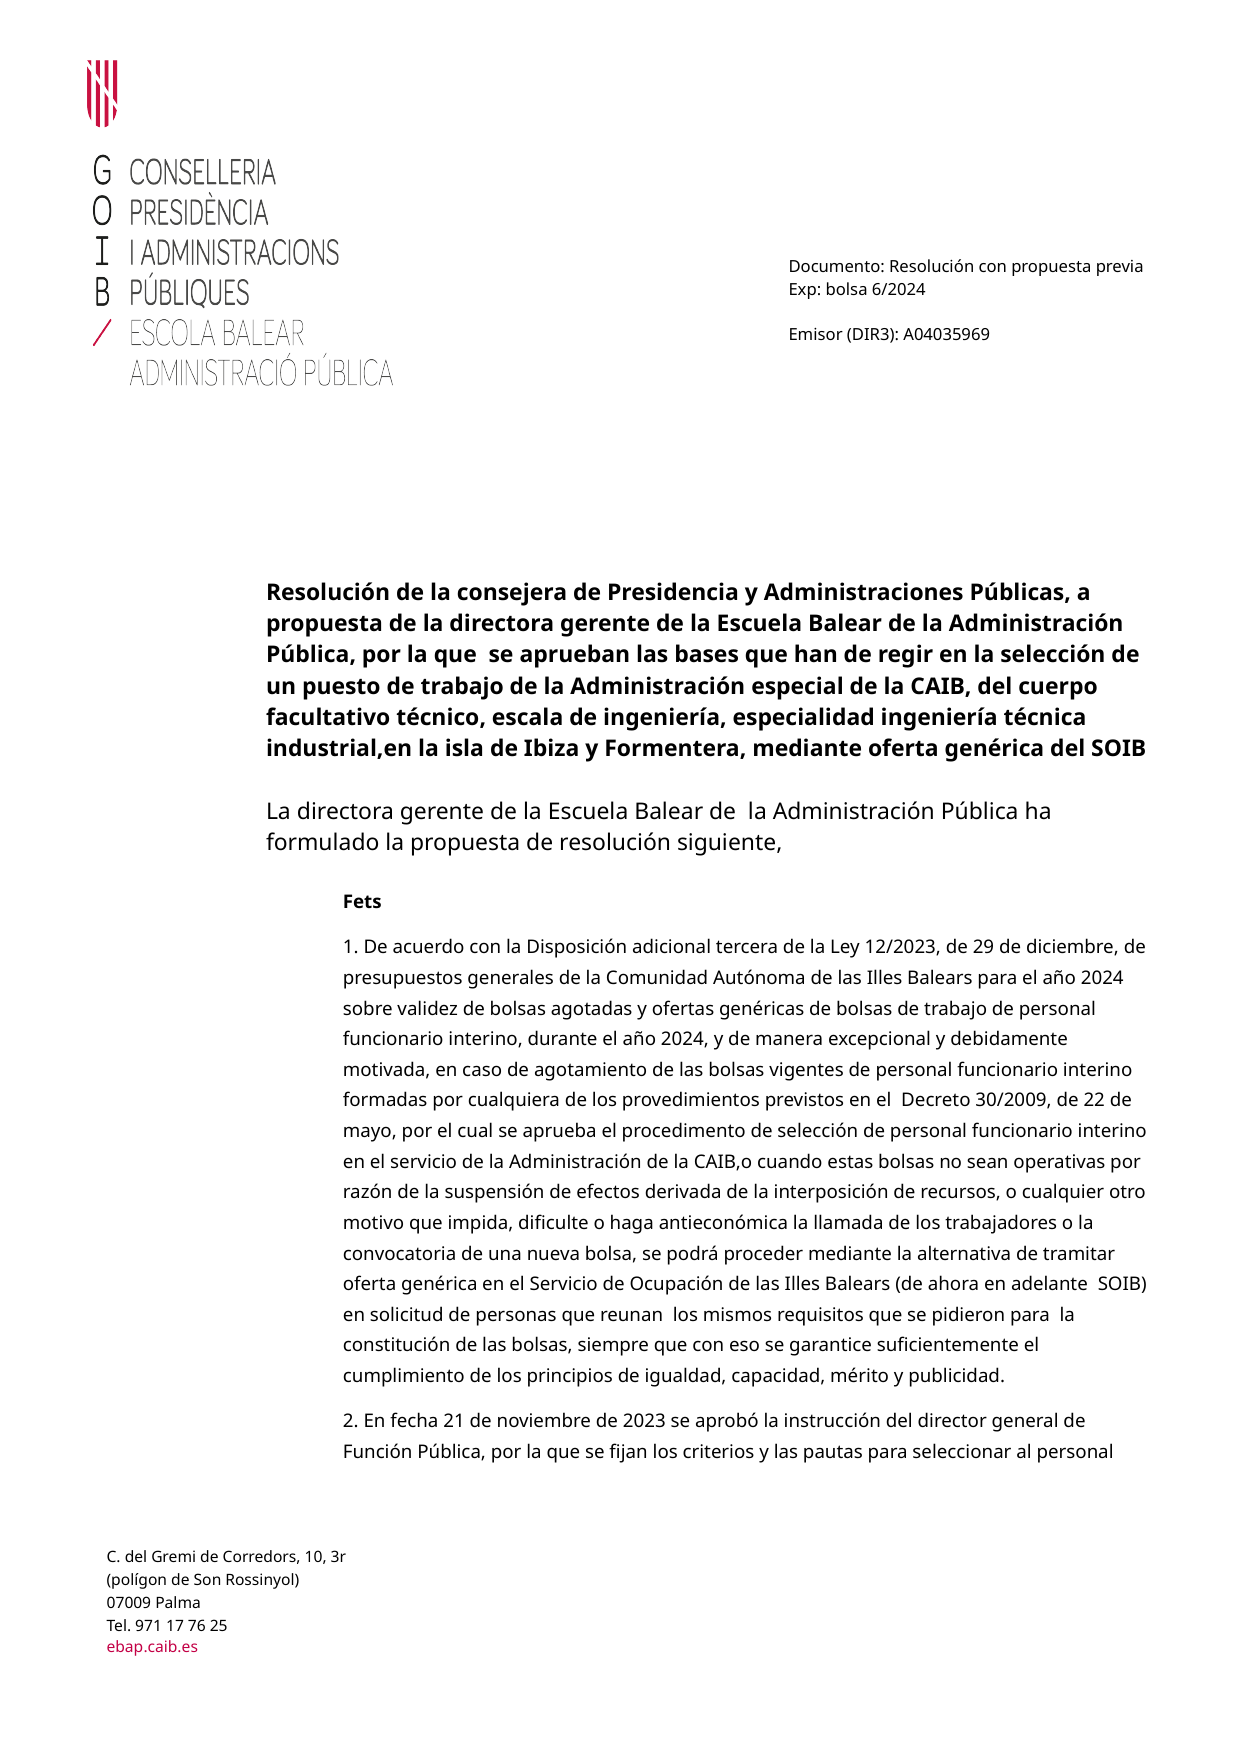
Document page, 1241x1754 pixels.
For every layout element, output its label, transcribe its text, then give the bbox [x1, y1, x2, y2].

text La directora gerente de la Escuela Balear de la Administración Pública ha formulado la propuesta de resolución siguiente, [266, 794, 1152, 857]
text Fets [343, 888, 1152, 914]
text 1. De acuerdo con la Disposición adicional tercera de la Ley 12/2023, de 29 de diciembre, de presupuestos generales de la Comunidad Autónoma de las Illes Balears para el año 2024 sobre validez de bolsas agotadas y ofertas genéricas de bolsas de trabajo de personal funcionario interino, durante el año 2024, y de manera excepcional y debidamente motivada, en caso de agotamiento de las bolsas vigentes de personal funcionario interino formadas por cualquiera de los provedimientos previstos en el Decreto 30/2009, de 22 de mayo, por el cual se aprueba el procedimento de selección de personal funcionario interino en el servicio de la Administración de la CAIB,o cuando estas bolsas no sean operativas por razón de la suspensión de efectos derivada de la interposición de recursos, o cualquier otro motivo que impida, dificulte o haga antieconómica la llamada de los trabajadores o la convocatoria de una nueva bolsa, se podrá proceder mediante la alternativa de tramitar oferta genérica en el Servicio de Ocupación de las Illes Balears (de ahora en adelante SOIB) en solicitud de personas que reunan los mismos requisitos que se pidieron para la constitución de las bolsas, siempre que con eso se garantice suficientemente el cumplimiento de los principios de igualdad, capacidad, mérito y publicidad. [343, 933, 1152, 1388]
text Resolución de la consejera de Presidencia y Administraciones Públicas, a propuesta de la directora gerente de la Escuela Balear de la Administración Pública, por la que se aprueban las bases que han de regir en la selección de un puesto de trabajo de la Administración especial de la CAIB, del cuerpo facultativo técnico, escala de ingeniería, especialidad ingeniería técnica industrial,en la isla de Ibiza y Formentera, mediante oferta genérica del SOIB [266, 576, 1152, 763]
text 2. En fecha 21 de noviembre de 2023 se aprobó la instrucción del director general de Función Pública, por la que se fijan los criterios y las pautas para seleccionar al personal [343, 1407, 1152, 1464]
